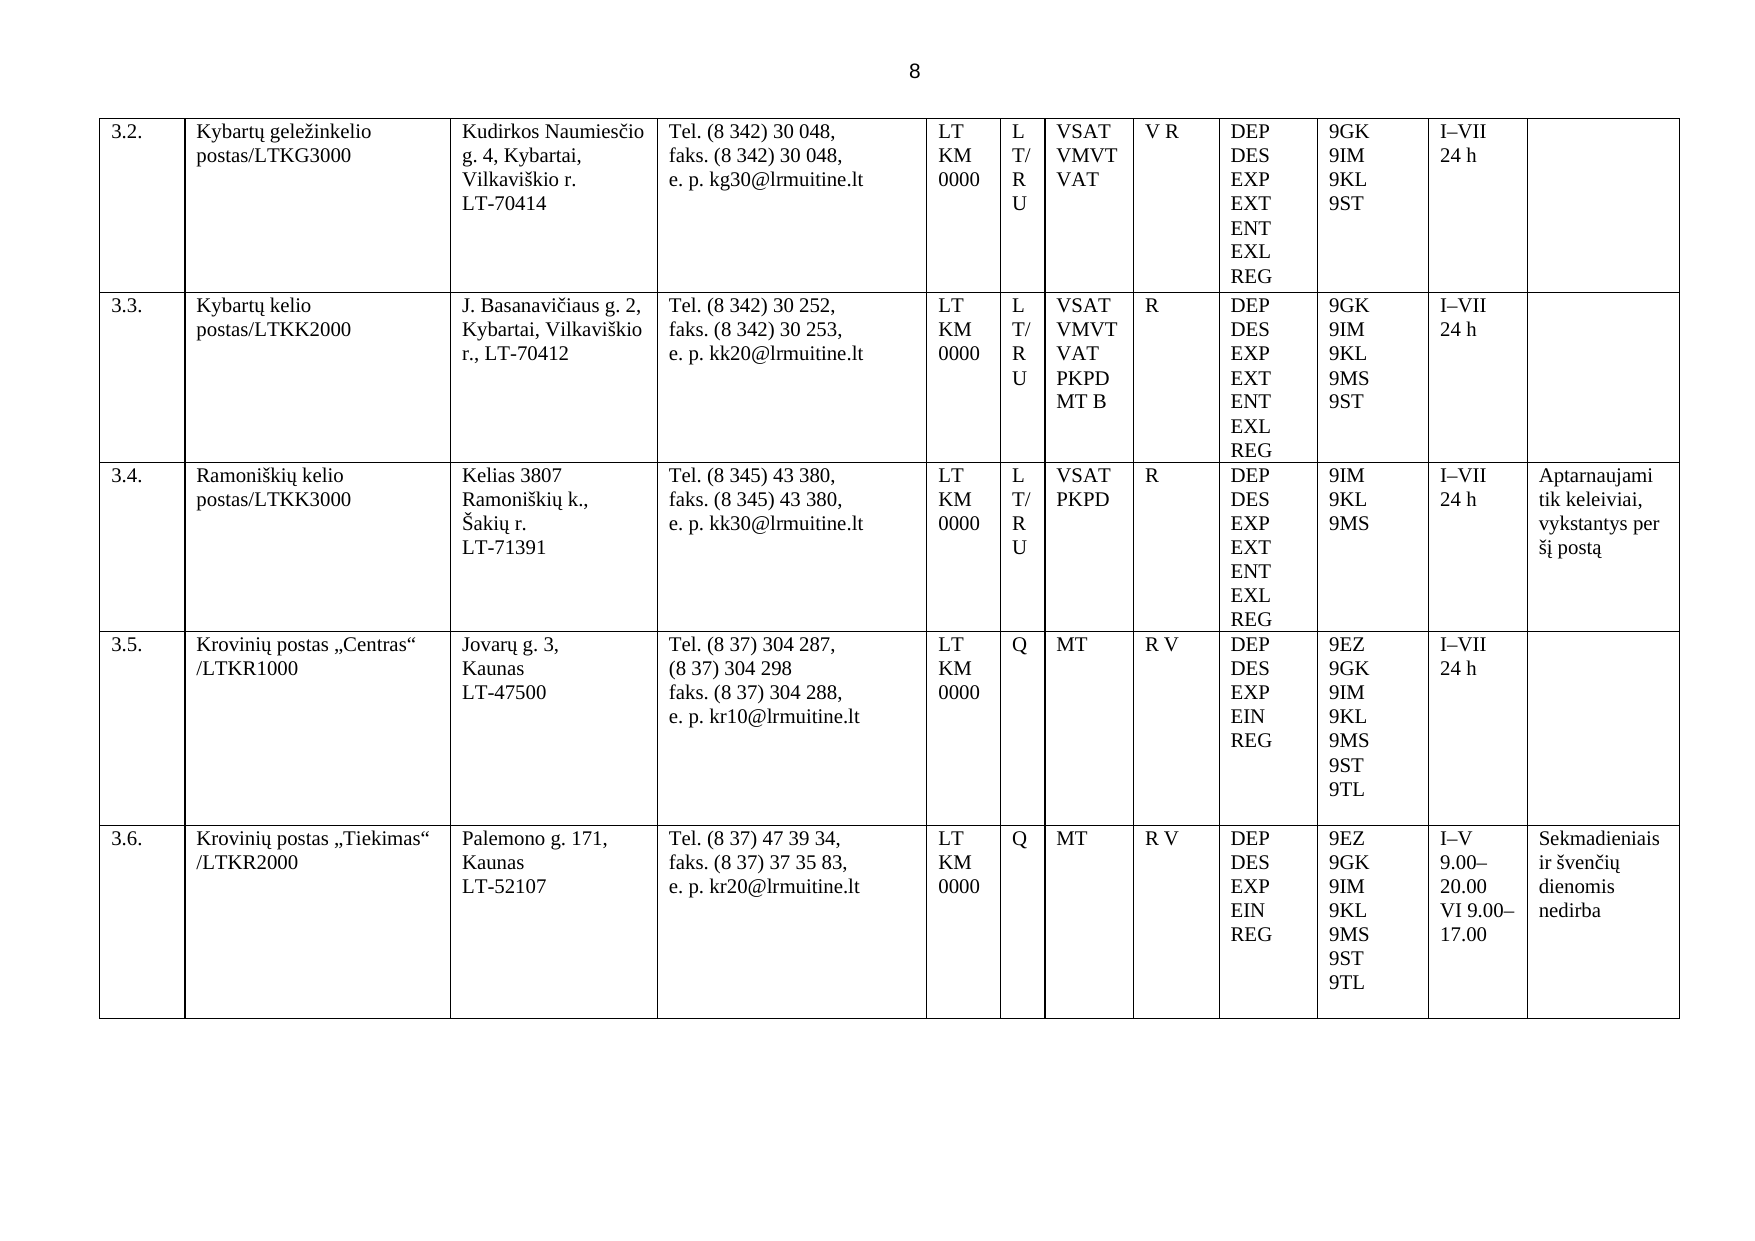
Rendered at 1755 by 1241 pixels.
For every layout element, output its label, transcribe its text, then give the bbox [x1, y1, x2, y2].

table_cell I–V 9.00–20.00 VI 9.00–17.00 [1429, 826, 1527, 1018]
table_cell LT/ RU [1001, 463, 1044, 631]
table_cell DEP DES EXP EIN REG [1220, 826, 1317, 1018]
table_cell LT KM 0000 [927, 293, 1000, 462]
table_cell [1528, 119, 1679, 292]
table_cell LT/RU [1001, 293, 1044, 462]
table_cell MT [1046, 632, 1133, 825]
table_cell Tel. (8 37) 304 287, (8 37) 304 298 faks. (8 37) 304 288, e. p. kr10@lrmuitine.lt [658, 632, 926, 825]
table_cell [1528, 632, 1679, 825]
table_cell DEP DES EXP EIN REG [1220, 632, 1317, 825]
table_cell I–VII 24 h [1429, 463, 1527, 631]
table_cell DEP DES EXP EXT ENT EXL REG [1220, 119, 1317, 292]
table_cell Kybartų kelio postas/LTKK2000 [186, 293, 450, 462]
table_cell Ramoniškių kelio postas/LTKK3000 [186, 463, 450, 631]
table_cell R V [1134, 632, 1219, 825]
table_cell LT KM 0000 [927, 826, 1000, 1018]
table_cell 3.3. [100, 293, 184, 462]
table_cell Aptarnaujami tik keleiviai, vykstantys per šį postą [1528, 463, 1679, 631]
table_cell [1528, 293, 1679, 462]
table_cell 3.6. [100, 826, 184, 1018]
table_cell Jovarų g. 3, Kaunas LT-47500 [451, 632, 657, 825]
table_cell MT [1046, 826, 1133, 1018]
table_cell LT/RU [1001, 119, 1044, 292]
table_cell I–VII 24 h [1429, 293, 1527, 462]
table_cell Q [1001, 632, 1044, 825]
table_cell Tel. (8 342) 30 252, faks. (8 342) 30 253, e. p. kk20@lrmuitine.lt [658, 293, 926, 462]
table_cell I–VII 24 h [1429, 632, 1527, 825]
table_cell DEP DES EXP EXT ENT EXL REG [1220, 293, 1317, 462]
table_cell J. Basanavičiaus g. 2, Kybartai, Vilkaviškio r., LT-70412 [451, 293, 657, 462]
table_cell VSAT VMVT VAT [1046, 119, 1133, 292]
table_cell Kudirkos Naumiesčio g. 4, Kybartai, Vilkaviškio r. LT-70414 [451, 119, 657, 292]
table_cell 9IM 9KL 9MS [1318, 463, 1428, 631]
table_cell Sekmadieniais ir švenčių dienomis nedirba [1528, 826, 1679, 1018]
table_cell R [1134, 463, 1219, 631]
table_cell V R [1134, 119, 1219, 292]
table_cell R V [1134, 826, 1219, 1018]
table_cell 3.2. [100, 119, 184, 292]
table_cell Kybartų geležinkelio postas/LTKG3000 [186, 119, 450, 292]
table_cell R [1134, 293, 1219, 462]
table_cell Tel. (8 342) 30 048, faks. (8 342) 30 048, e. p. kg30@lrmuitine.lt [658, 119, 926, 292]
table_cell Tel. (8 37) 47 39 34, faks. (8 37) 37 35 83, e. p. kr20@lrmuitine.lt [658, 826, 926, 1018]
table_cell 9GK 9IM 9KL 9MS 9ST [1318, 293, 1428, 462]
table_cell Palemono g. 171, Kaunas LT-52107 [451, 826, 657, 1018]
table_cell 9EZ 9GK 9IM 9KL 9MS 9ST 9TL [1318, 826, 1428, 1018]
table_cell DEP DES EXP EXT ENT EXL REG [1220, 463, 1317, 631]
table_cell Tel. (8 345) 43 380, faks. (8 345) 43 380, e. p. kk30@lrmuitine.lt [658, 463, 926, 631]
table_cell I–VII 24 h [1429, 119, 1527, 292]
table_cell Q [1001, 826, 1044, 1018]
table_cell 9EZ 9GK 9IM 9KL 9MS 9ST 9TL [1318, 632, 1428, 825]
table_cell Krovinių postas „Centras“ /LTKR1000 [186, 632, 450, 825]
table_cell Krovinių postas „Tiekimas“ /LTKR2000 [186, 826, 450, 1018]
table_cell LT KM 0000 [927, 119, 1000, 292]
table_cell 3.5. [100, 632, 184, 825]
table_cell LT KM 0000 [927, 463, 1000, 631]
table_cell 3.4. [100, 463, 184, 631]
table_cell 9GK 9IM 9KL 9ST [1318, 119, 1428, 292]
table_cell LT KM 0000 [927, 632, 1000, 825]
table_cell VSAT VMVT VAT PKPD MT B [1046, 293, 1133, 462]
table_cell Kelias 3807 Ramoniškių k., Šakių r. LT-71391 [451, 463, 657, 631]
table_cell VSAT PKPD [1046, 463, 1133, 631]
